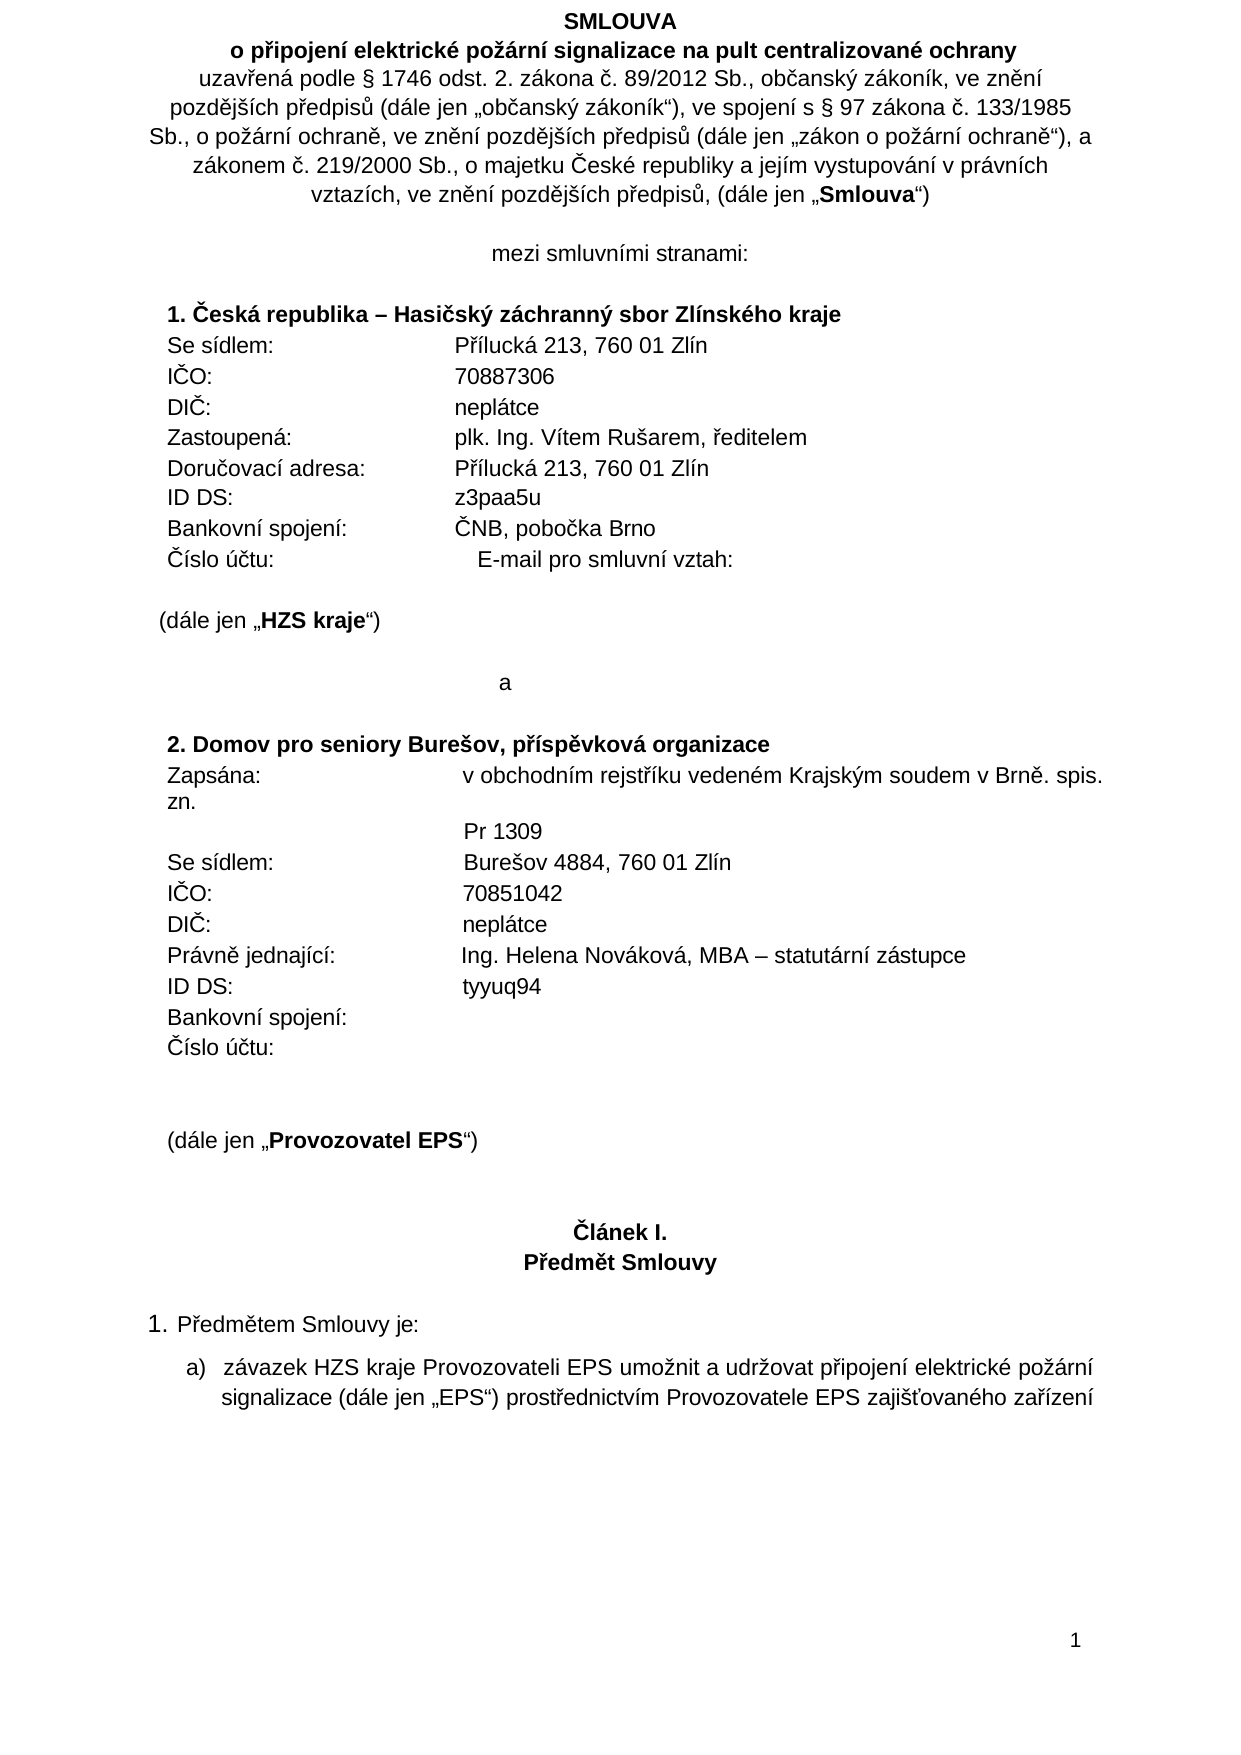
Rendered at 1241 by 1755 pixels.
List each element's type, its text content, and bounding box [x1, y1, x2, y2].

text E-mail pro smluvní vztah: [477, 546, 1137, 572]
text Se sídlem: Burešov 4884, 760 01 Zlín [167, 849, 1137, 876]
text DIČ: neplátce [167, 911, 1137, 937]
text ID DS: tyyuq94 [167, 973, 1137, 999]
text a [118, 669, 893, 696]
text Zapsána: v obchodním rejstříku vedeném Krajským soudem v Brně. spis. zn. [167, 762, 1137, 814]
list závazek HZS kraje Provozovateli EPS umožnit a udržovat připojení elektrické požární [118, 1354, 1093, 1380]
text Bankovní spojení: ČNB, pobočka Brno [167, 515, 1137, 541]
subtitle Článek I. Předmět Smlouvy [523, 1218, 745, 1275]
text (dále jen „HZS kraje“) [159, 607, 1137, 634]
text ID DS: z3paa5u [167, 485, 1137, 511]
list Domov pro seniory Burešov, příspěvková organizace [167, 731, 1137, 757]
text (dále jen „Provozovatel EPS“) [167, 1127, 1137, 1153]
text Se sídlem: Přílucká 213, 760 01 Zlín [167, 332, 1137, 358]
text signalizace (dále jen „EPS“) prostřednictvím Provozovatele EPS zajišťovaného zařízení [118, 1384, 1093, 1411]
text mezi smluvními stranami: [118, 240, 1122, 267]
list Česká republika – Hasičský záchranný sbor Zlínského kraje [167, 301, 1137, 327]
text Bankovní spojení: [167, 1003, 1137, 1030]
text Číslo účtu: [167, 546, 424, 572]
text Zastoupená: plk. Ing. Vítem Rušarem, ředitelem Doručovací adresa: Přílucká 213, 760 01 Zlín [167, 424, 808, 481]
text Číslo účtu: [167, 1034, 1137, 1061]
text DIČ: neplátce [167, 393, 1137, 420]
list Předmětem Smlouvy je: [147, 1309, 1137, 1338]
text IČO: 70887306 [167, 363, 1137, 389]
text Právně jednající: Ing. Helena Nováková, MBA – statutární zástupce [167, 942, 1137, 968]
text IČO: 70851042 [167, 880, 1137, 907]
subtitle o připojení elektrické požární signalizace na pult centralizované ochrany [157, 37, 1090, 63]
text Sb., o požární ochraně, ve znění pozdějších předpisů (dále jen „zákon o požární ochraně“), a [119, 123, 1122, 149]
text Pr 1309 [463, 818, 1137, 845]
text zákonem č. 219/2000 Sb., o majetku České republiky a jejím vystupování v právních vztazích, ve znění pozdějších předpisů, (dále jen „Smlouva“) [151, 152, 1090, 208]
text uzavřená podle § 1746 odst. 2. zákona č. 89/2012 Sb., občanský zákoník, ve znění pozdějších předpisů (dále jen „občanský zákoník“), ve spojení s § 97 zákona č. 133/1985 [168, 65, 1072, 121]
subtitle SMLOUVA [119, 8, 1122, 35]
